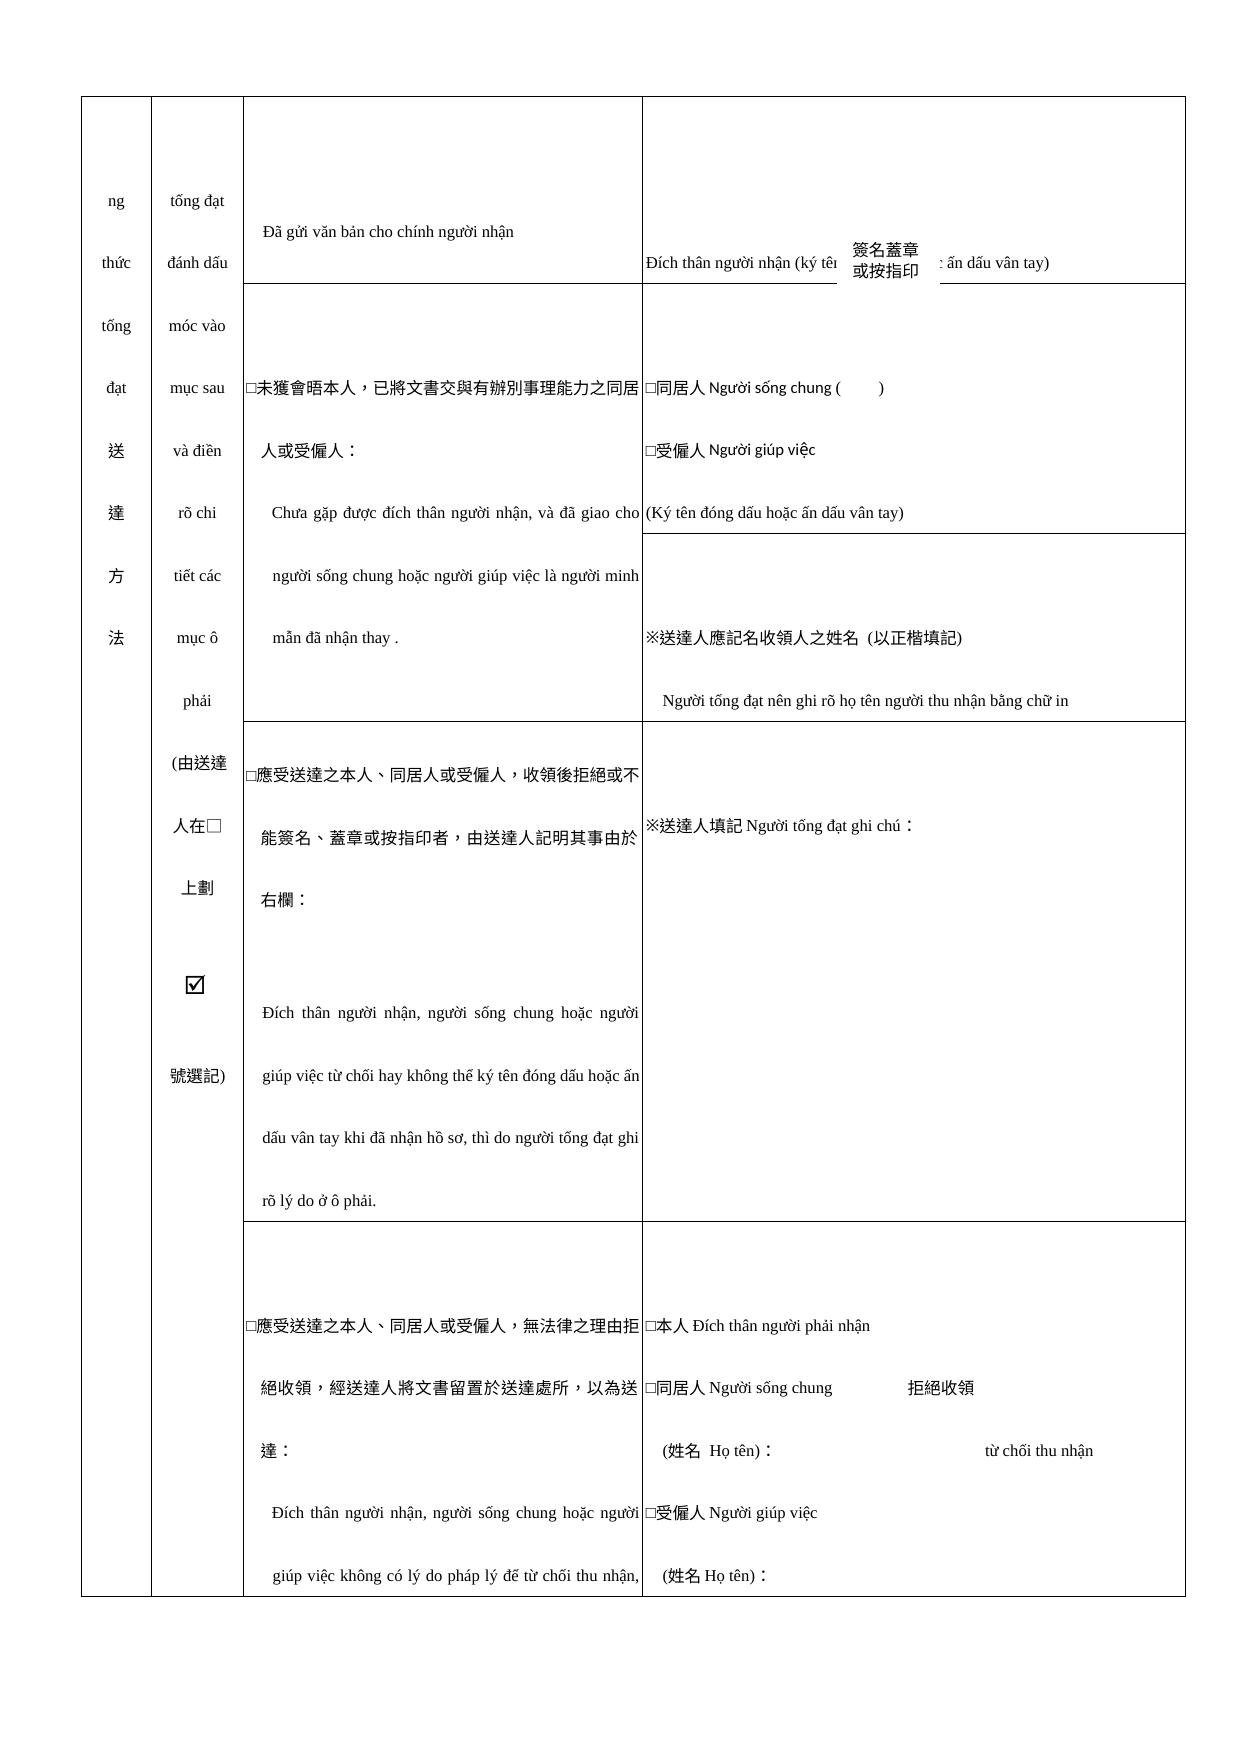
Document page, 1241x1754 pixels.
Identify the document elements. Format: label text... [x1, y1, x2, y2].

table_cell □應受送達之本人、同居人或受僱人，無法律之理由拒絕收領，經送達人將文書留置於送達處所，以為送達： Đích thân người nhận, người sống chung hoặc người giúp việc không có lý do pháp lý để từ chối thu nhận, [244, 1222, 642, 1596]
table_cell □未獲會晤本人，已將文書交與有辦別事理能力之同居人或受僱人： Chưa gặp được đích thân người nhận, và đã giao cho người sống chung hoặc người giúp việc là người minh mẫn đã nhận thay . [244, 284, 642, 721]
table_cell ※送達人填記Người tống đạt ghi chú： [643, 722, 1185, 1221]
table_cell ※送達人應記名收領人之姓名 (以正楷填記) Người tống đạt nên ghi rõ họ tên người thu nhận bằng chữ in [643, 534, 1185, 721]
table_cell □應受送達之本人、同居人或受僱人，收領後拒絕或不能簽名、蓋章或按指印者，由送達人記明其事由於右欄： Đích thân người nhận, người sống chung hoặc người giúp việc từ chối hay không thể ký tên đóng dấu hoặc ấn dấu vân tay khi đã nhận hồ sơ, thì do người tống đạt ghi rõ lý do ở ô phải. [244, 722, 642, 1221]
table_cell □本人Đích thân người phải nhận □同居人Người sống chung 拒絕收領 (姓名 Họ tên)： từ chối thu nhận □受僱人Người giúp việc (姓名Họ tên)： [643, 1222, 1185, 1596]
table_cell □同居人Người sống chung ( ) □受僱人Người giúp việc (Ký tên đóng dấu hoặc ấn dấu vân tay) [643, 284, 1185, 533]
table_cell Đã gửi văn bản cho chính người nhận [244, 97, 642, 283]
table_cell tống đạt đánh dấu móc vào mục sau và điền rõ chi tiết các mục ô phải (由送達人在□上劃 號選記) [152, 97, 243, 1596]
table_cell □本 人( ) Đích thân người nhận (ký tên đóng dấu hoặc ấn dấu vân tay) [643, 97, 1185, 287]
table_cell ng thức tống đạt 送 達 方 法 [82, 97, 151, 1596]
